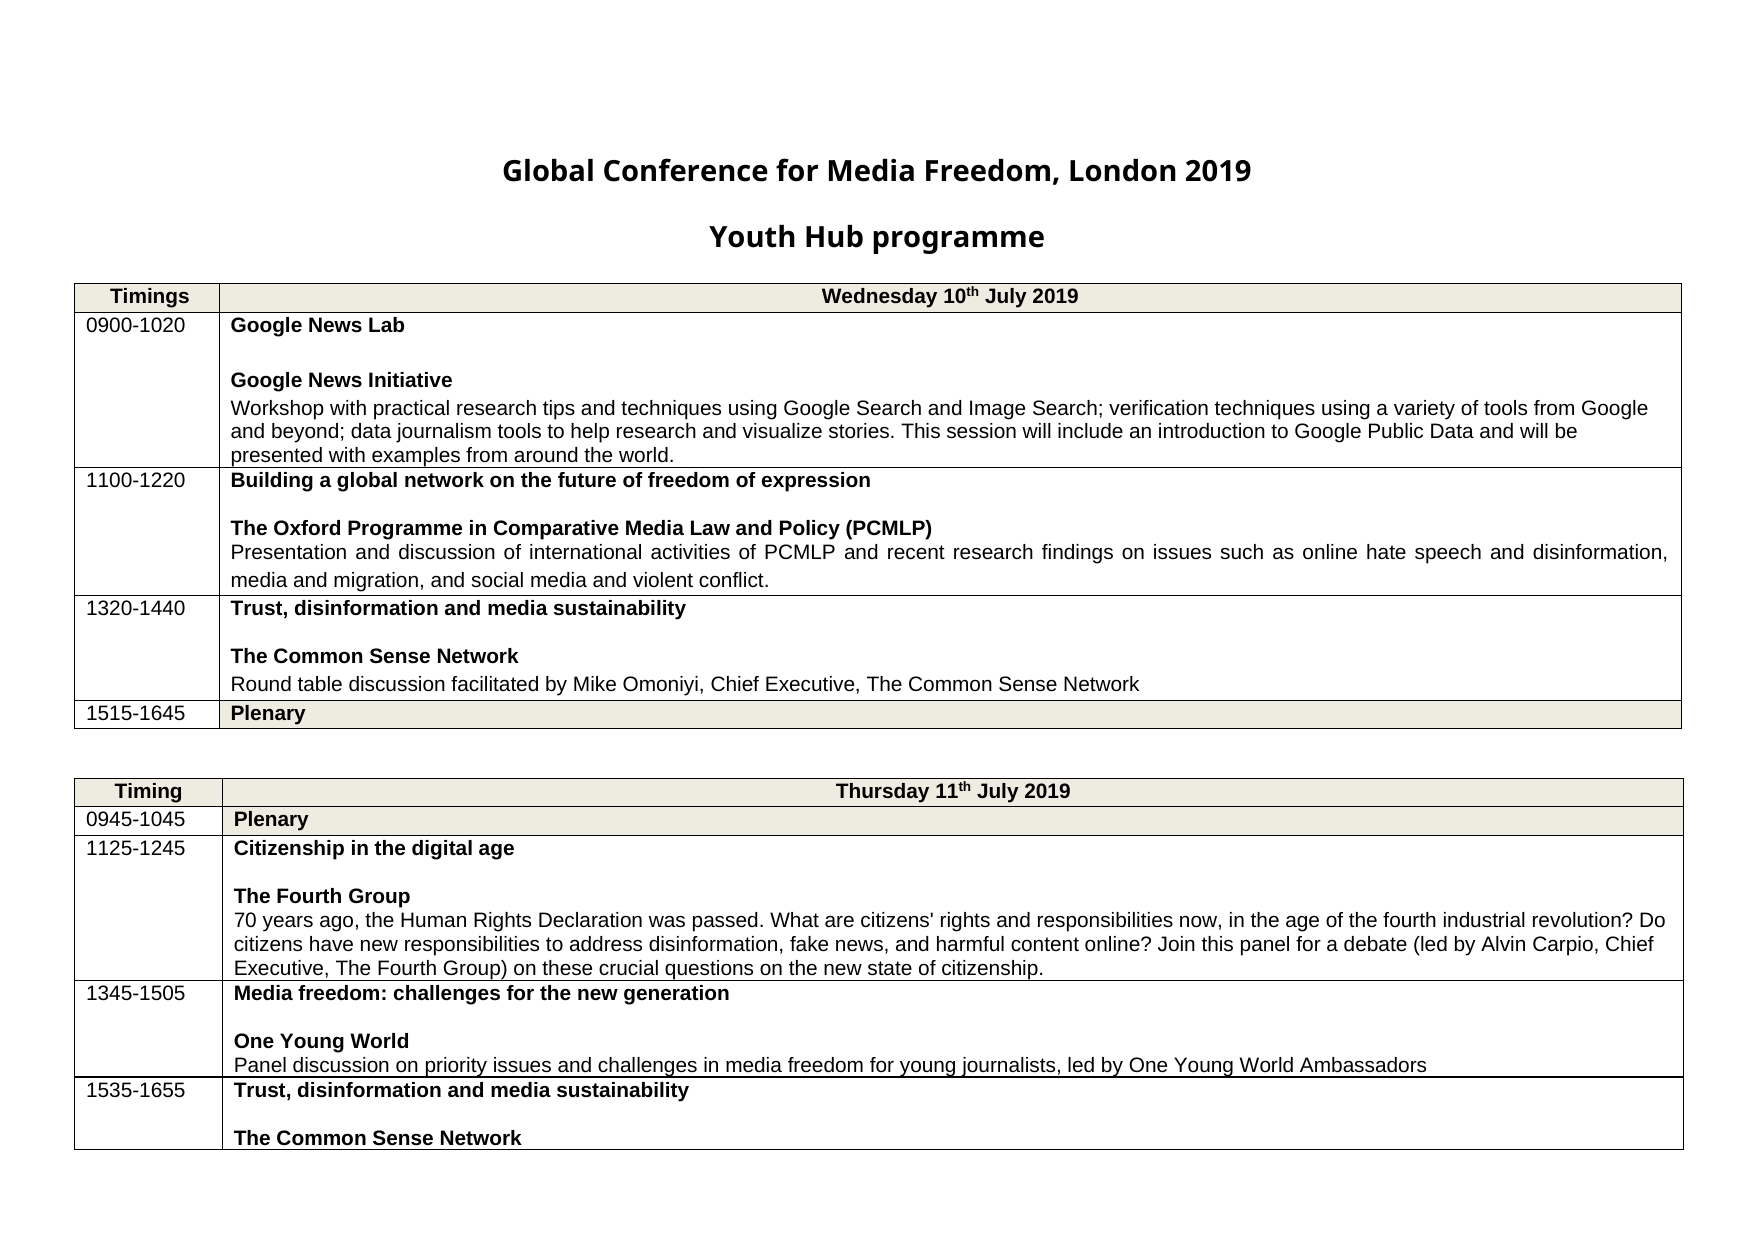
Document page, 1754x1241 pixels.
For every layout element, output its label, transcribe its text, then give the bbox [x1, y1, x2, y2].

table_cell 1320-1440 [75, 596, 219, 699]
subtitle Youth Hub programme [75, 217, 1679, 256]
table_header Timings [75, 284, 219, 312]
table_cell 1125-1245 [75, 836, 222, 979]
table_cell Plenary [220, 701, 1681, 728]
table_cell 0900-1020 [75, 313, 219, 467]
table_cell 0945-1045 [75, 807, 222, 835]
table_header Thursday 11th July 2019 [223, 779, 1683, 806]
table_cell Google News Lab Google News Initiative Workshop with practical research tips and techniques using Google Search and Image Search; verification techniques using a variety of tools from Google and beyond; data journalism tools to help research and visualize stories. This session will include an introduction to Google Public Data and will be presented with examples from around the world. [220, 313, 1681, 467]
table_cell Trust, disinformation and media sustainability The Common Sense Network [223, 1078, 1683, 1149]
table_cell Citizenship in the digital age The Fourth Group 70 years ago, the Human Rights Declaration was passed. What are citizens' rights and responsibilities now, in the age of the fourth industrial revolution? Do citizens have new responsibilities to address disinformation, fake news, and harmful content online? Join this panel for a debate (led by Alvin Carpio, Chief Executive, The Fourth Group) on these crucial questions on the new state of citizenship. [223, 836, 1683, 979]
table_cell 1535-1655 [75, 1078, 222, 1149]
subtitle Global Conference for Media Freedom, London 2019 [75, 150, 1679, 190]
table_header Timing [75, 779, 222, 806]
table_cell Trust, disinformation and media sustainability The Common Sense Network Round table discussion facilitated by Mike Omoniyi, Chief Executive, The Common Sense Network [220, 596, 1681, 699]
table_cell 1345-1505 [75, 981, 222, 1076]
table_cell Plenary [223, 807, 1683, 835]
table_cell 1515-1645 [75, 701, 219, 728]
table_cell Media freedom: challenges for the new generation One Young World Panel discussion on priority issues and challenges in media freedom for young journalists, led by One Young World Ambassadors [223, 981, 1683, 1076]
table_cell Building a global network on the future of freedom of expression The Oxford Programme in Comparative Media Law and Policy (PCMLP) Presentation and discussion of international activities of PCMLP and recent research findings on issues such as online hate speech and disinformation, media and migration, and social media and violent conflict. [220, 468, 1681, 595]
table_cell 1100-1220 [75, 468, 219, 595]
table_header Wednesday 10th July 2019 [220, 284, 1681, 312]
